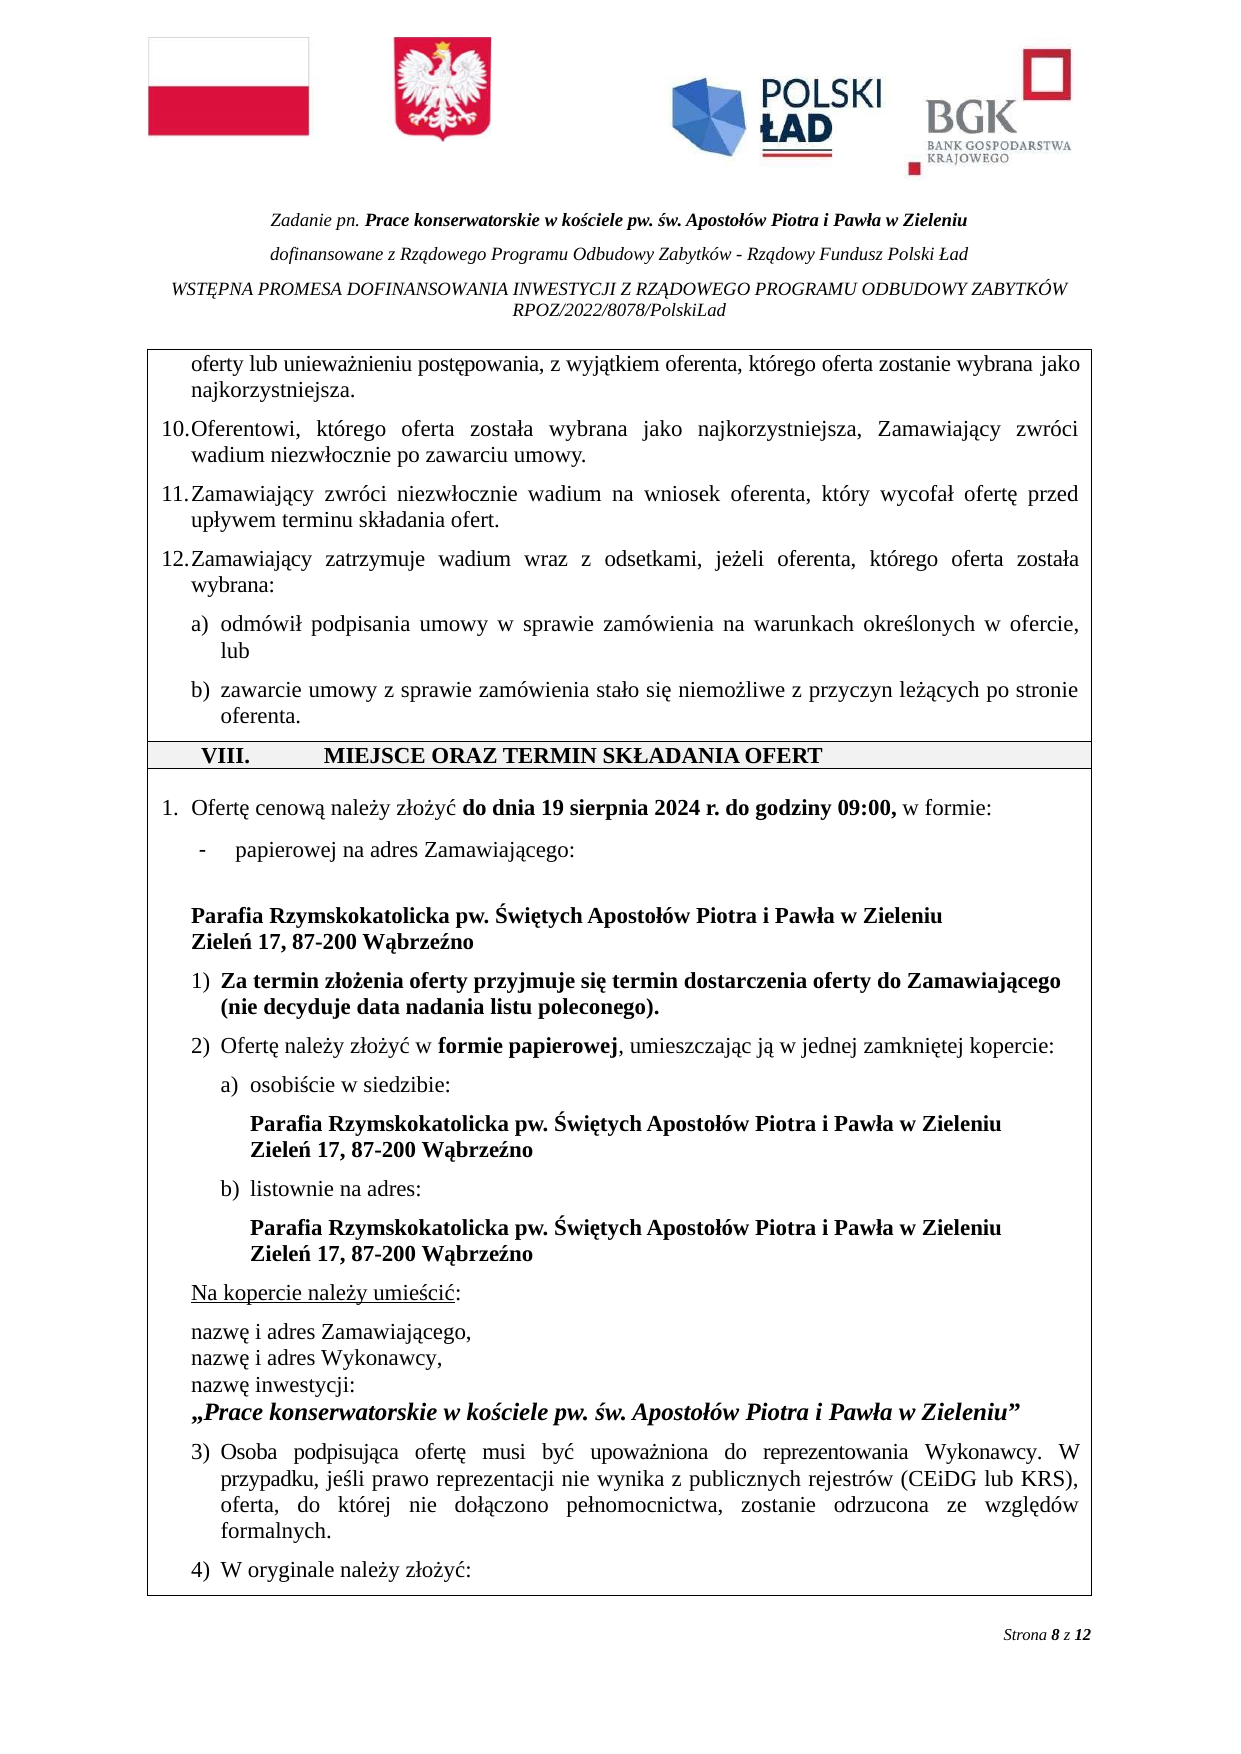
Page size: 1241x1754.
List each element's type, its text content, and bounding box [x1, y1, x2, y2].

table_cell oferty lub unieważnieniu postępowania, z wyjątkiem oferenta, którego oferta zostanie wybrana jako najkorzystniejsza. Oferentowi, którego oferta została wybrana jako najkorzystniejsza, Zamawiający zwróci wadium niezwłocznie po zawarciu umowy. Zamawiający zwróci niezwłocznie wadium na wniosek oferenta, który wycofał ofertę przed upływem terminu składania ofert. Zamawiający zatrzymuje wadium wraz z odsetkami, jeżeli oferenta, którego oferta została wybrana: odmówił podpisania umowy w sprawie zamówienia na warunkach określonych w ofercie, lub zawarcie umowy z sprawie zamówienia stało się niemożliwe z przyczyn leżących po stronie oferenta. [148, 350, 1091, 741]
table_cell MIEJSCE ORAZ TERMIN SKŁADANIA OFERT [148, 742, 1091, 768]
table_cell Ofertę cenową należy złożyć do dnia 19 sierpnia 2024 r. do godziny 09:00, w formie: papierowej na adres Zamawiającego: Parafia Rzymskokatolicka pw. Świętych Apostołów Piotra i Pawła w Zieleniu Zieleń 17, 87-200 Wąbrzeźno Za termin złożenia oferty przyjmuje się termin dostarczenia oferty do Zamawiającego (nie decyduje data nadania listu poleconego). Ofertę należy złożyć w formie papierowej, umieszczając ją w jednej zamkniętej kopercie: osobiście w siedzibie: Parafia Rzymskokatolicka pw. Świętych Apostołów Piotra i Pawła w Zieleniu Zieleń 17, 87-200 Wąbrzeźno listownie na adres: Parafia Rzymskokatolicka pw. Świętych Apostołów Piotra i Pawła w Zieleniu Zieleń 17, 87-200 Wąbrzeźno Na kopercie należy umieścić: nazwę i adres Zamawiającego, nazwę i adres Wykonawcy, nazwę inwestycji: „Prace konserwatorskie w kościele pw. św. Apostołów Piotra i Pawła w Zieleniu” Osoba podpisująca ofertę musi być upoważniona do reprezentowania Wykonawcy. W przypadku, jeśli prawo reprezentacji nie wynika z publicznych rejestrów (CEiDG lub KRS), oferta, do której nie dołączono pełnomocnictwa, zostanie odrzucona ze względów formalnych. W oryginale należy złożyć: formularz ofertowy (Załącznik nr 1), oświadczenie wykonawcy o nie podleganiu wykluczeniu z postępowania (Załącznik nr 5), oświadczenia z działu V (Załącznik od nr 4a do nr 4d). w oryginale lub kopii potwierdzonej za zgodność z oryginałem należy złożyć: dokumenty potwierdzające doświadczenie, dokumenty potwierdzające kwalifikacje/uprawnieniach osób skierowanych do realizacji inwestycji, pełnomocnictwo do reprezentowania Wykonawcy (jeżeli dotyczy), dokumenty potwierdzającego wniesienia wadium, polisę ubezpieczenia od odpowiedzialności cywilnej w zakresie prowadzonej działalności związanej z przedmiotem zamówienia. Oferta złożona po terminie składania ofert zostanie przez Zamawiającego odrzucona. Oferta powinna być złożona w języku polskim i w formie pisemnej. [148, 769, 1091, 1595]
